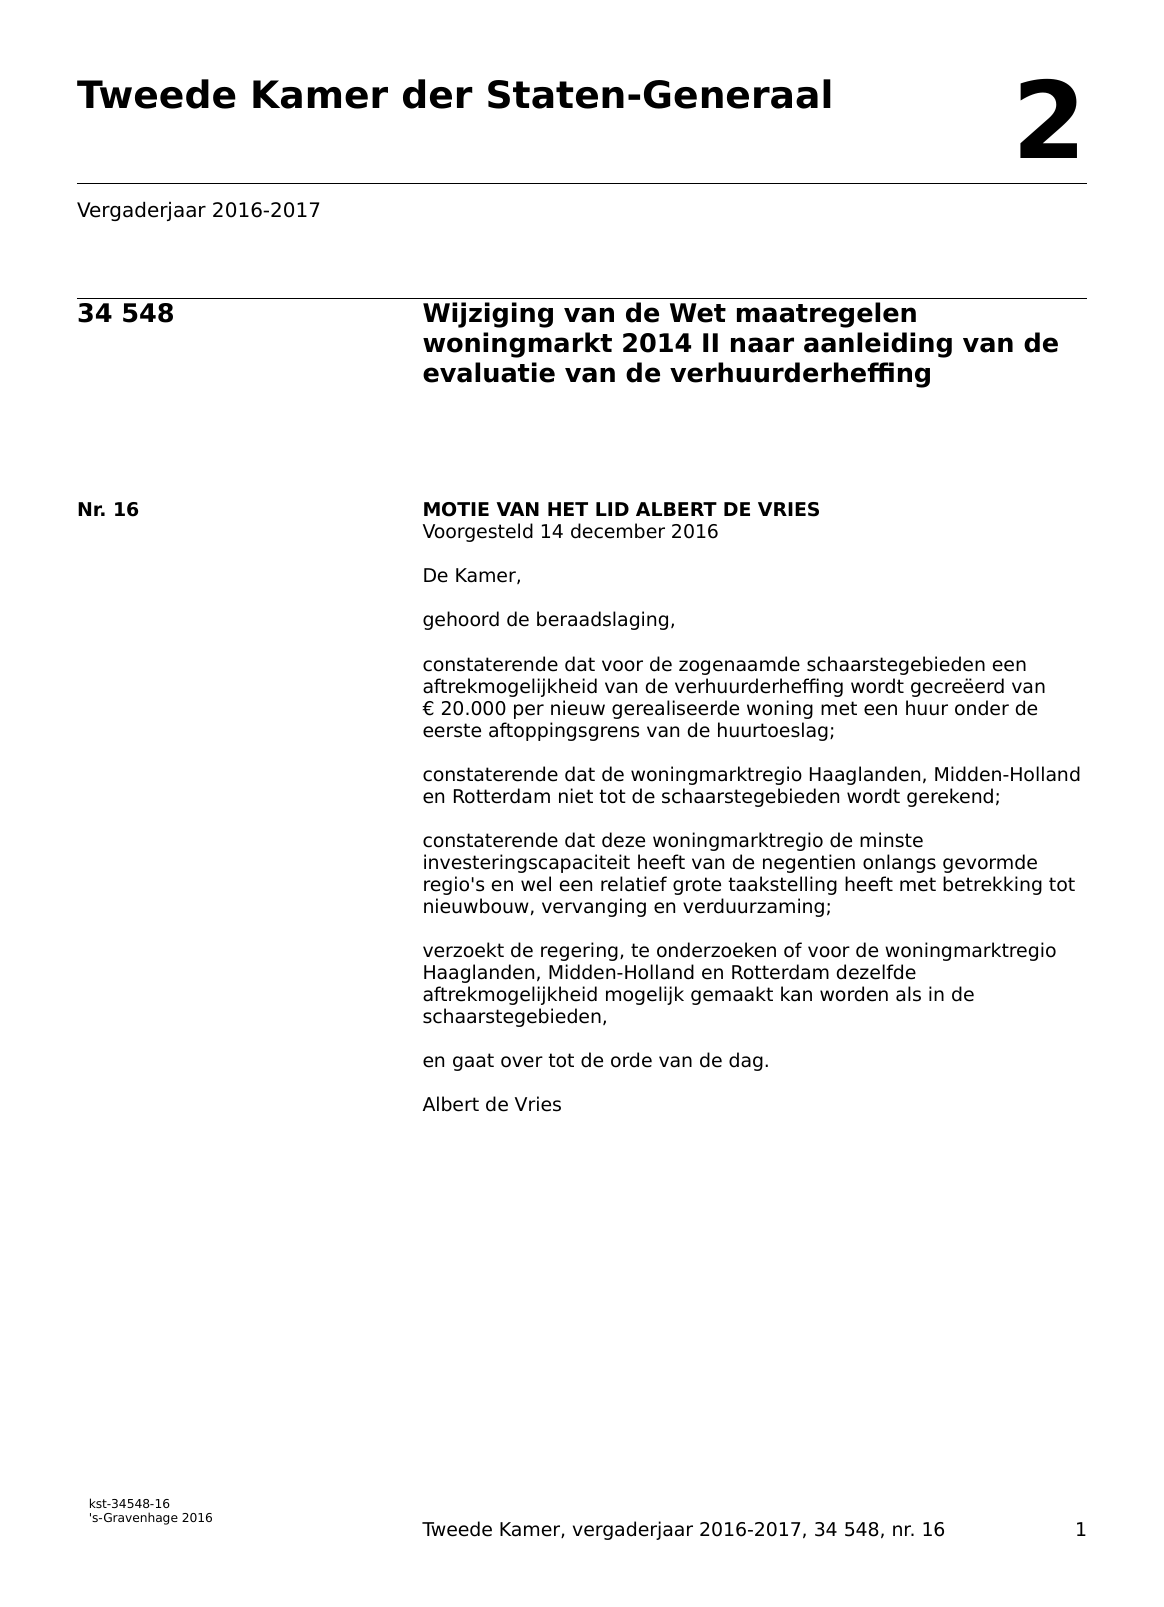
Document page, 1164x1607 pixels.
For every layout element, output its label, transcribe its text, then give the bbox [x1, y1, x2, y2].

table_header 2 [886, 59, 1087, 183]
text Voorgesteld 14 december 2016 [422, 521, 1087, 543]
text verzoekt de regering, te onderzoeken of voor de woningmarktregio Haaglanden, Midden-Holland en Rotterdam dezelfde aftrekmogelijkheid mogelijk gemaakt kan worden als in de schaarstegebieden, [422, 940, 1087, 1028]
table_header Tweede Kamer der Staten-Generaal [77, 59, 886, 183]
text constaterende dat de woningmarktregio Haaglanden, Midden-Holland en Rotterdam niet tot de schaarstegebieden wordt gerekend; [422, 764, 1087, 808]
subtitle 34 548 Wijziging van de Wet maatregelen woningmarkt 2014 II naar aanleiding van de evaluatie van de verhuurderheffing [77, 299, 1087, 388]
text constaterende dat deze woningmarktregio de minste investeringscapaciteit heeft van de negentien onlangs gevormde regio's en wel een relatief grote taakstelling heeft met betrekking tot nieuwbouw, vervanging en verduurzaming; [422, 830, 1087, 918]
text 's-Gravenhage 2016 [88, 1511, 323, 1525]
text kst-34548-16 [88, 1497, 323, 1511]
table_cell Vergaderjaar 2016-2017 [77, 184, 1087, 298]
text gehoord de beraadslaging, [422, 609, 1087, 631]
subtitle Nr. 16 MOTIE VAN HET LID ALBERT DE VRIES [77, 499, 1087, 521]
text constaterende dat voor de zogenaamde schaarstegebieden een aftrekmogelijkheid van de verhuurderheffing wordt gecreëerd van € 20.000 per nieuw gerealiseerde woning met een huur onder de eerste aftoppingsgrens van de huurtoeslag; [422, 653, 1087, 741]
text Albert de Vries [422, 1094, 1087, 1116]
text en gaat over tot de orde van de dag. [422, 1050, 1087, 1072]
text De Kamer, [422, 565, 1087, 587]
